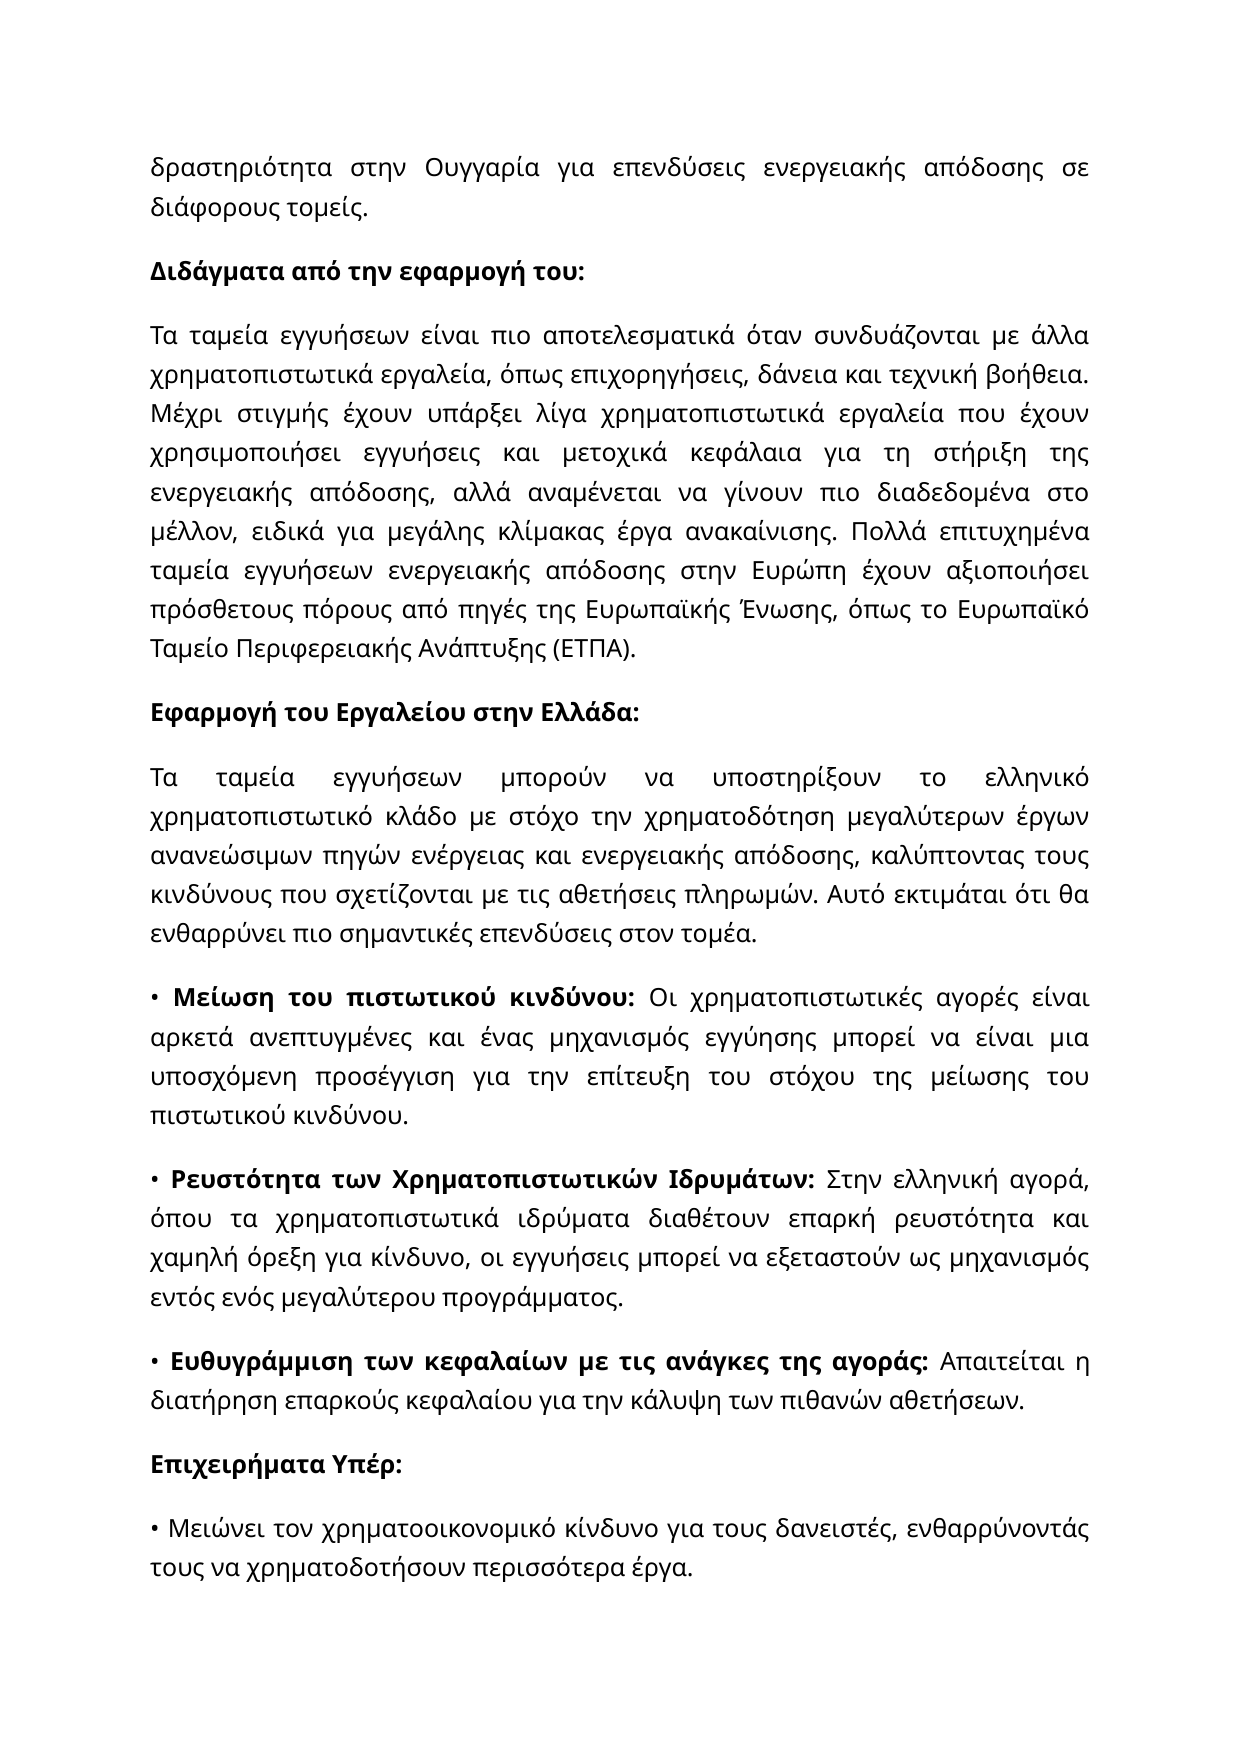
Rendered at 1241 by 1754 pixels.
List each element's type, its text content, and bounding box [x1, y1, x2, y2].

text Τα ταμεία εγγυήσεων είναι πιο αποτελεσματικά όταν συνδυάζονται με άλλα χρηματοπιστωτικά εργαλεία, όπως επιχορηγήσεις, δάνεια και τεχνική βοήθεια. Μέχρι στιγμής έχουν υπάρξει λίγα χρηματοπιστωτικά εργαλεία που έχουν χρησιμοποιήσει εγγυήσεις και μετοχικά κεφάλαια για τη στήριξη της ενεργειακής απόδοσης, αλλά αναμένεται να γίνουν πιο διαδεδομένα στο μέλλον, ειδικά για μεγάλης κλίμακας έργα ανακαίνισης. Πολλά επιτυχημένα ταμεία εγγυήσεων ενεργειακής απόδοσης στην Ευρώπη έχουν αξιοποιήσει πρόσθετους πόρους από πηγές της Ευρωπαϊκής Ένωσης, όπως το Ευρωπαϊκό Ταμείο Περιφερειακής Ανάπτυξης (ΕΤΠΑ). [150, 317, 1090, 665]
text • Μειώνει τον χρηματοοικονομικό κίνδυνο για τους δανειστές, ενθαρρύνοντάς τους να χρηματοδοτήσουν περισσότερα έργα. [150, 1511, 1090, 1584]
text Επιχειρήματα Υπέρ: [150, 1447, 1090, 1481]
text • Μείωση του πιστωτικού κινδύνου: Οι χρηματοπιστωτικές αγορές είναι αρκετά ανεπτυγμένες και ένας μηχανισμός εγγύησης μπορεί να είναι μια υποσχόμενη προσέγγιση για την επίτευξη του στόχου της μείωσης του πιστωτικού κινδύνου. [150, 980, 1090, 1132]
text • Ρευστότητα των Χρηματοπιστωτικών Ιδρυμάτων: Στην ελληνική αγορά, όπου τα χρηματοπιστωτικά ιδρύματα διαθέτουν επαρκή ρευστότητα και χαμηλή όρεξη για κίνδυνο, οι εγγυήσεις μπορεί να εξεταστούν ως μηχανισμός εντός ενός μεγαλύτερου προγράμματος. [150, 1162, 1090, 1313]
text Τα ταμεία εγγυήσεων μπορούν να υποστηρίξουν το ελληνικό χρηματοπιστωτικό κλάδο με στόχο την χρηματοδότηση μεγαλύτερων έργων ανανεώσιμων πηγών ενέργειας και ενεργειακής απόδοσης, καλύπτοντας τους κινδύνους που σχετίζονται με τις αθετήσεις πληρωμών. Αυτό εκτιμάται ότι θα ενθαρρύνει πιο σημαντικές επενδύσεις στον τομέα. [150, 759, 1090, 950]
text δραστηριότητα στην Ουγγαρία για επενδύσεις ενεργειακής απόδοσης σε διάφορους τομείς. [150, 150, 1090, 223]
text Διδάγματα από την εφαρμογή του: [150, 253, 1090, 287]
text Εφαρμογή του Εργαλείου στην Ελλάδα: [150, 695, 1090, 729]
text • Ευθυγράμμιση των κεφαλαίων με τις ανάγκες της αγοράς: Απαιτείται η διατήρηση επαρκούς κεφαλαίου για την κάλυψη των πιθανών αθετήσεων. [150, 1343, 1090, 1417]
